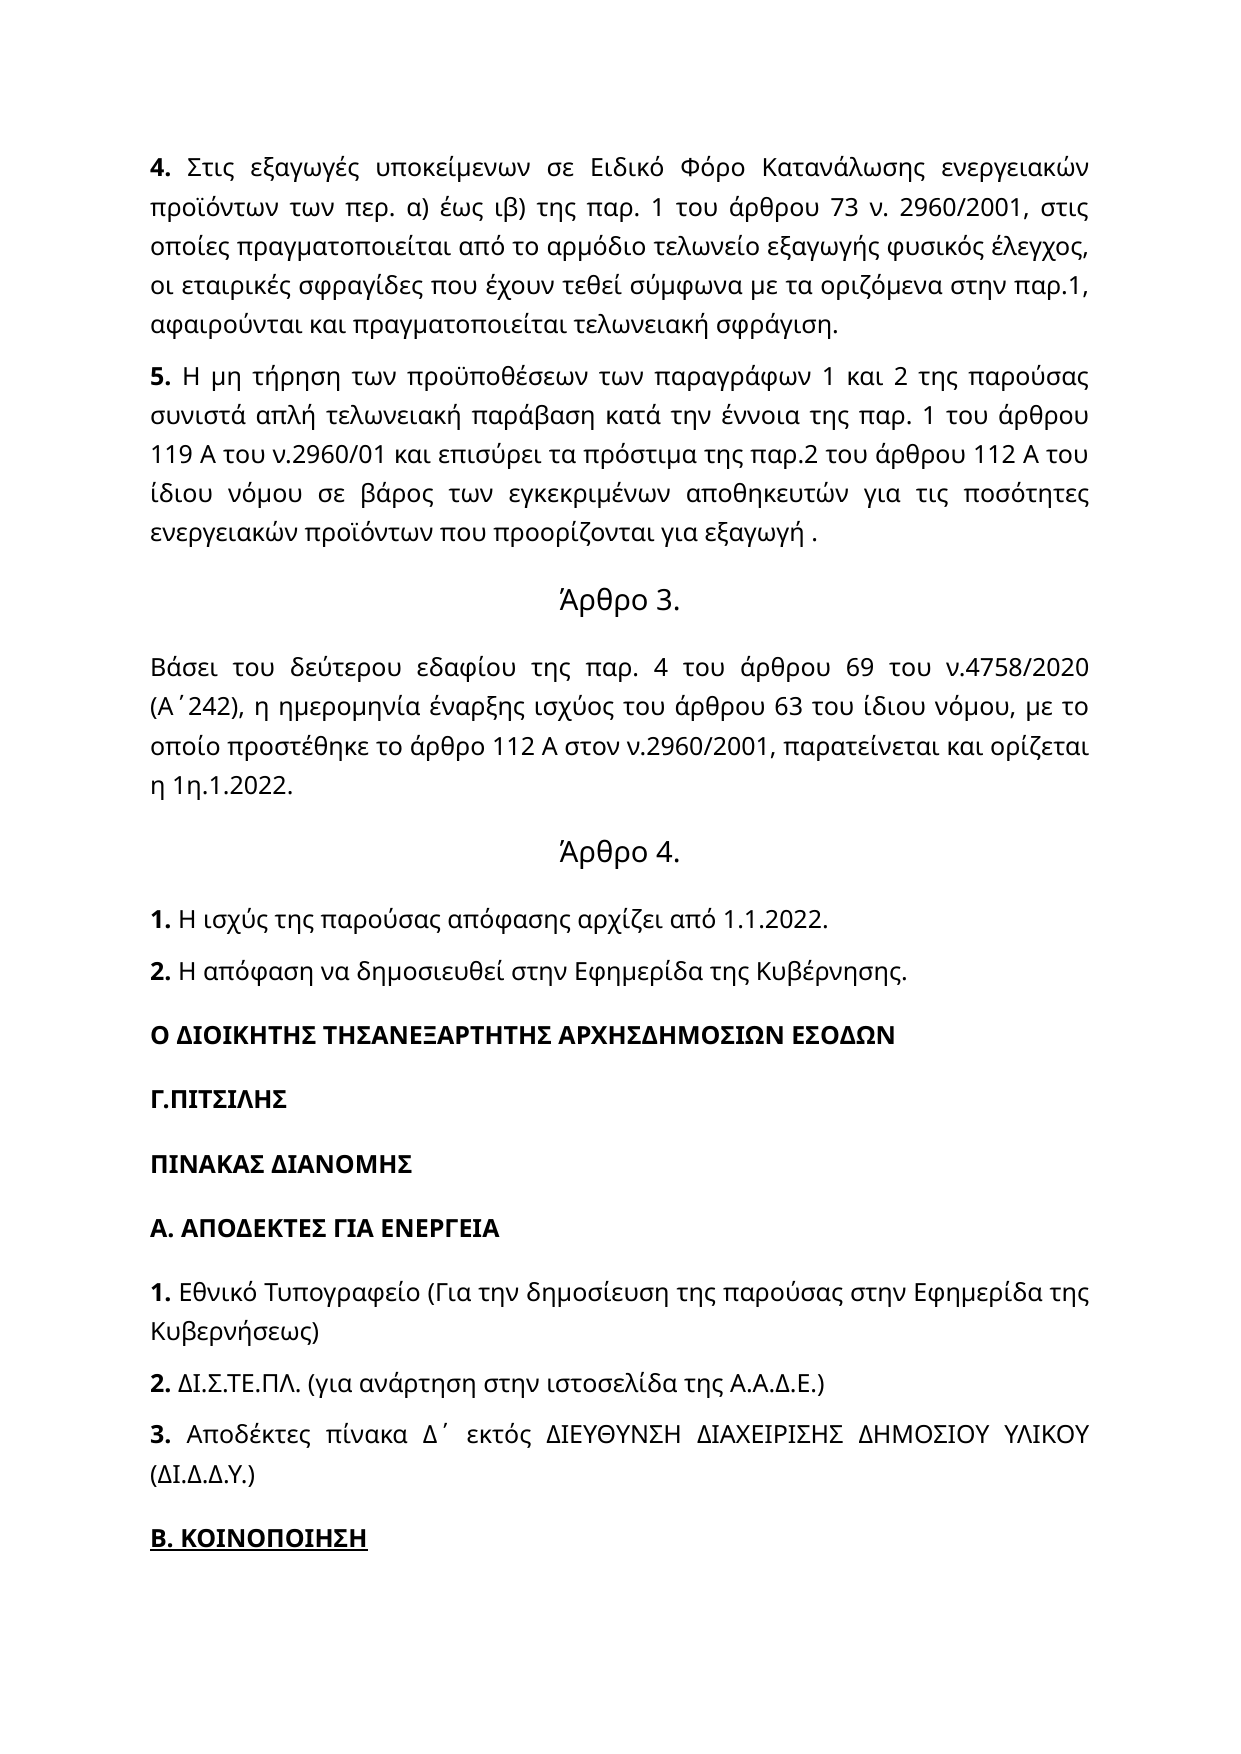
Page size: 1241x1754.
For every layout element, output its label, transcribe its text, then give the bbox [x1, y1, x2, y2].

text 1. Εθνικό Τυπογραφείο (Για την δημοσίευση της παρούσας στην Εφημερίδα της Κυβερνήσεως) [150, 1274, 1090, 1348]
text Γ.ΠΙΤΣΙΛΗΣ [150, 1082, 1090, 1116]
text ΠΙΝΑΚΑΣ ΔΙΑΝΟΜΗΣ [150, 1146, 1090, 1180]
text 5. Η μη τήρηση των προϋποθέσεων των παραγράφων 1 και 2 της παρούσας συνιστά απλή τελωνειακή παράβαση κατά την έννοια της παρ. 1 του άρθρου 119 Α του ν.2960/01 και επισύρει τα πρόστιμα της παρ.2 του άρθρου 112 Α του ίδιου νόμου σε βάρος των εγκεκριμένων αποθηκευτών για τις ποσότητες ενεργειακών προϊόντων που προορίζονται για εξαγωγή . [150, 358, 1090, 549]
text 1. Η ισχύς της παρούσας απόφασης αρχίζει από 1.1.2022. [150, 902, 1090, 936]
text Α. ΑΠΟΔΕΚΤΕΣ ΓΙΑ ΕΝΕΡΓΕΙΑ [150, 1210, 1090, 1244]
text 2. ΔΙ.Σ.ΤΕ.ΠΛ. (για ανάρτηση στην ιστοσελίδα της Α.Α.Δ.Ε.) [150, 1365, 1090, 1399]
text 2. Η απόφαση να δημοσιευθεί στην Εφημερίδα της Κυβέρνησης. [150, 954, 1090, 988]
text Βάσει του δεύτερου εδαφίου της παρ. 4 του άρθρου 69 του ν.4758/2020 (Α΄242), η ημερομηνία έναρξης ισχύος του άρθρου 63 του ίδιου νόμου, με το οποίο προστέθηκε το άρθρο 112 Α στον ν.2960/2001, παρατείνεται και ορίζεται η 1η.1.2022. [150, 650, 1090, 801]
text 3. Αποδέκτες πίνακα Δ΄ εκτός ΔΙΕΥΘΥΝΣΗ ΔΙΑΧΕΙΡΙΣΗΣ ΔΗΜΟΣΙΟΥ ΥΛΙΚΟΥ (ΔΙ.Δ.Δ.Υ.) [150, 1417, 1090, 1490]
subtitle Άρθρο 3. [150, 579, 1090, 619]
text Β. ΚΟΙΝΟΠΟΙΗΣΗ [150, 1520, 1090, 1554]
text 4. Στις εξαγωγές υποκείμενων σε Ειδικό Φόρο Κατανάλωσης ενεργειακών προϊόντων των περ. α) έως ιβ) της παρ. 1 του άρθρου 73 ν. 2960/2001, στις οποίες πραγματοποιείται από το αρμόδιο τελωνείο εξαγωγής φυσικός έλεγχος, οι εταιρικές σφραγίδες που έχουν τεθεί σύμφωνα με τα οριζόμενα στην παρ.1, αφαιρούνται και πραγματοποιείται τελωνειακή σφράγιση. [150, 150, 1090, 341]
subtitle Άρθρο 4. [150, 831, 1090, 871]
text Ο ΔΙΟΙΚΗΤΗΣ ΤΗΣΑΝΕΞΑΡΤΗΤΗΣ ΑΡΧΗΣΔΗΜΟΣΙΩΝ ΕΣΟΔΩΝ [150, 1018, 1090, 1052]
